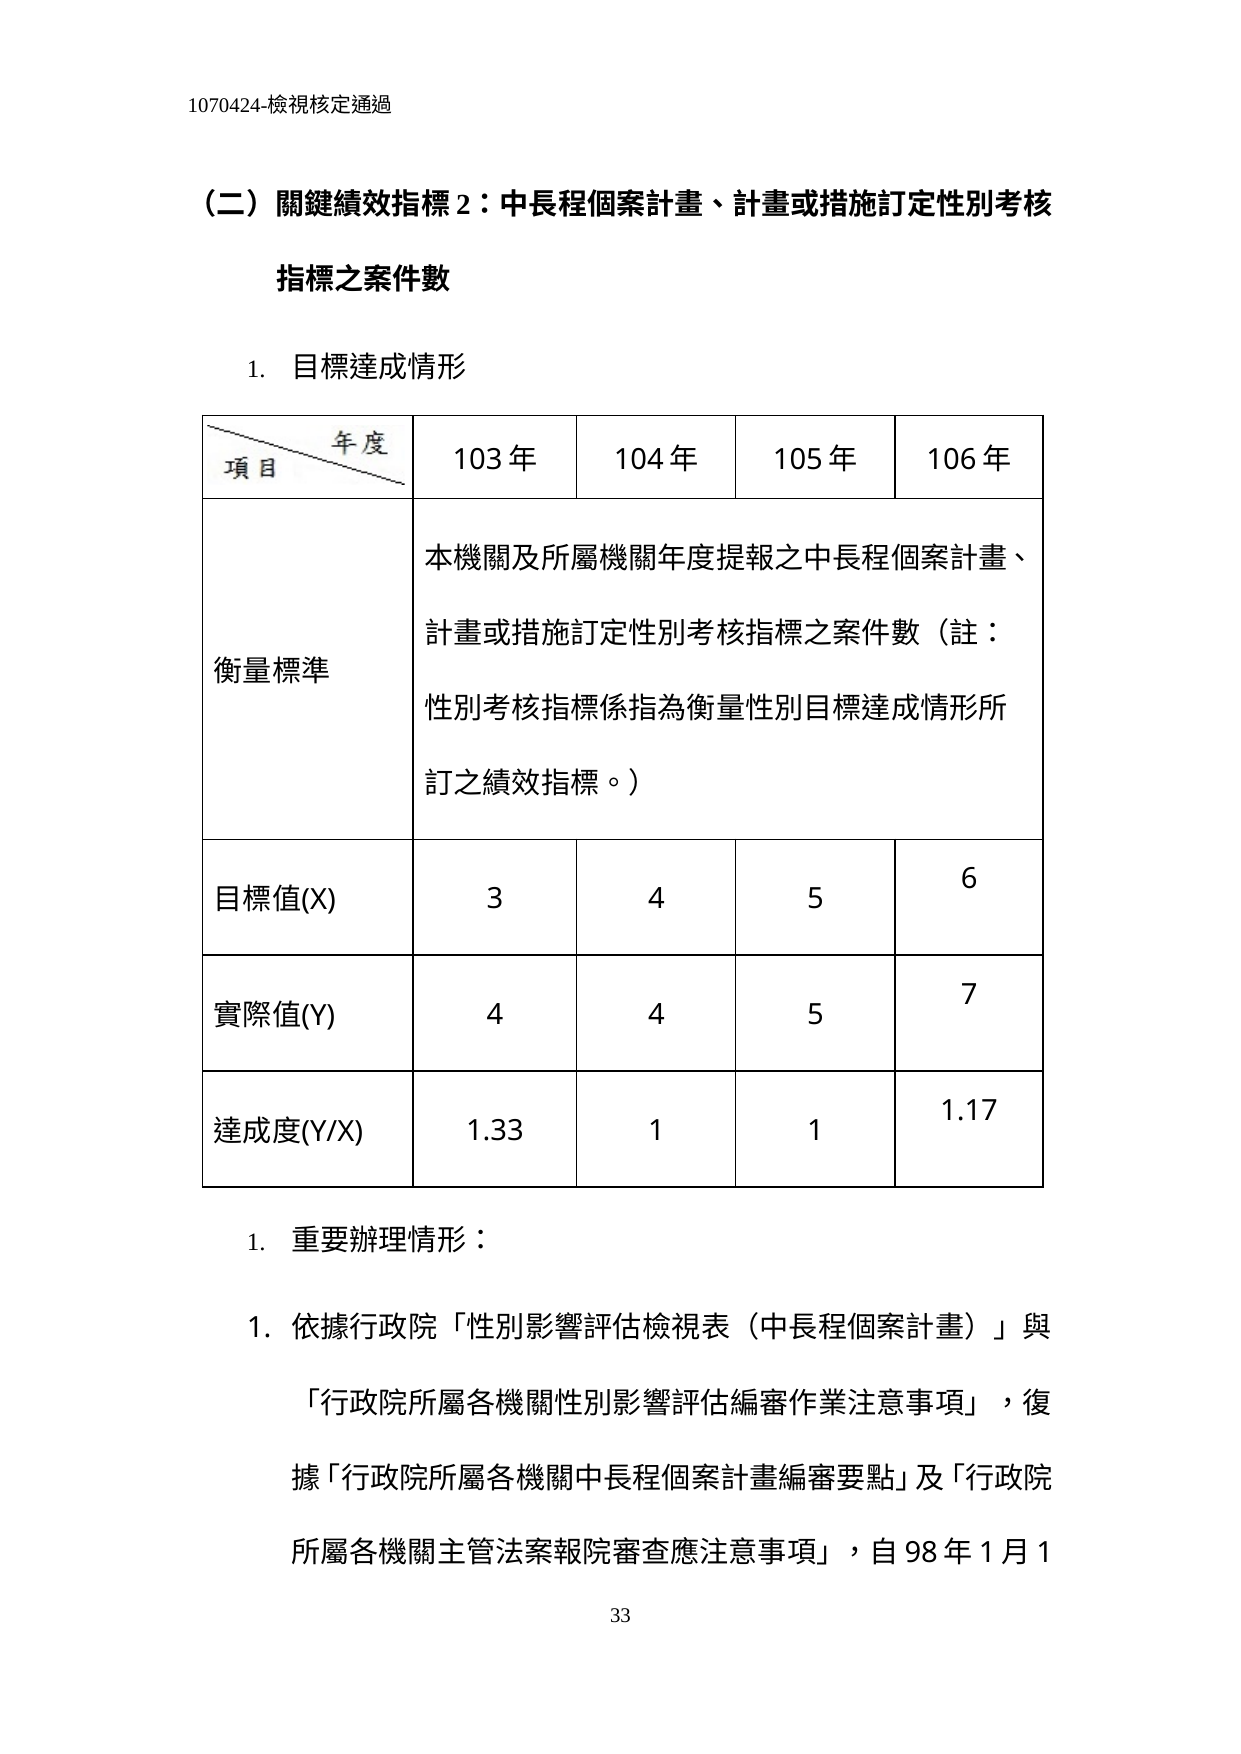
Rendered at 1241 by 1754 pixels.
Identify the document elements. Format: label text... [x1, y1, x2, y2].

table_cell 本機關及所屬機關年度提報之中長程個案計畫、計畫或措施訂定性別考核指標之案件數（註：性別考核指標係指為衡量性別目標達成情形所訂之績效指標。） [414, 499, 1042, 838]
list 重要辦理情形： [237, 1200, 1053, 1275]
table_cell 實際值(Y) [203, 956, 412, 1070]
table_cell 5 [736, 840, 894, 954]
table_cell 1 [577, 1072, 735, 1186]
table_header 103年 [414, 416, 576, 497]
list 目標達成情形 [237, 327, 1053, 402]
table_cell 4 [577, 840, 735, 954]
table_cell 1.33 [414, 1072, 576, 1186]
table_cell 3 [414, 840, 576, 954]
table_cell 1.17 [896, 1072, 1042, 1186]
table_cell 4 [577, 956, 735, 1070]
table_cell 4 [414, 956, 576, 1070]
text （二）關鍵績效指標2：中長程個案計畫、計畫或措施訂定性別考核指標之案件數 [187, 164, 1053, 314]
table_cell 衡量標準 [203, 499, 412, 838]
table_cell 1 [736, 1072, 894, 1186]
table_cell 目標值(X) [203, 840, 412, 954]
table_header [203, 416, 412, 497]
list 依據行政院「性別影響評估檢視表（中長程個案計畫）」與「行政院所屬各機關性別影響評估編審作業注意事項」，復據「行政院所屬各機關中長程個案計畫編審要點」及「行政院所屬各機關主管法案報院審查應注意事項」，自98年1月1 [247, 1288, 1053, 1588]
table_cell 7 [896, 956, 1042, 1070]
table_header 104年 [577, 416, 735, 497]
table_cell 6 [896, 840, 1042, 954]
table_cell 5 [736, 956, 894, 1070]
table_header 105年 [736, 416, 894, 497]
table_cell 達成度(Y/X) [203, 1072, 412, 1186]
picture [207, 425, 405, 485]
table_header 106年 [896, 416, 1042, 497]
